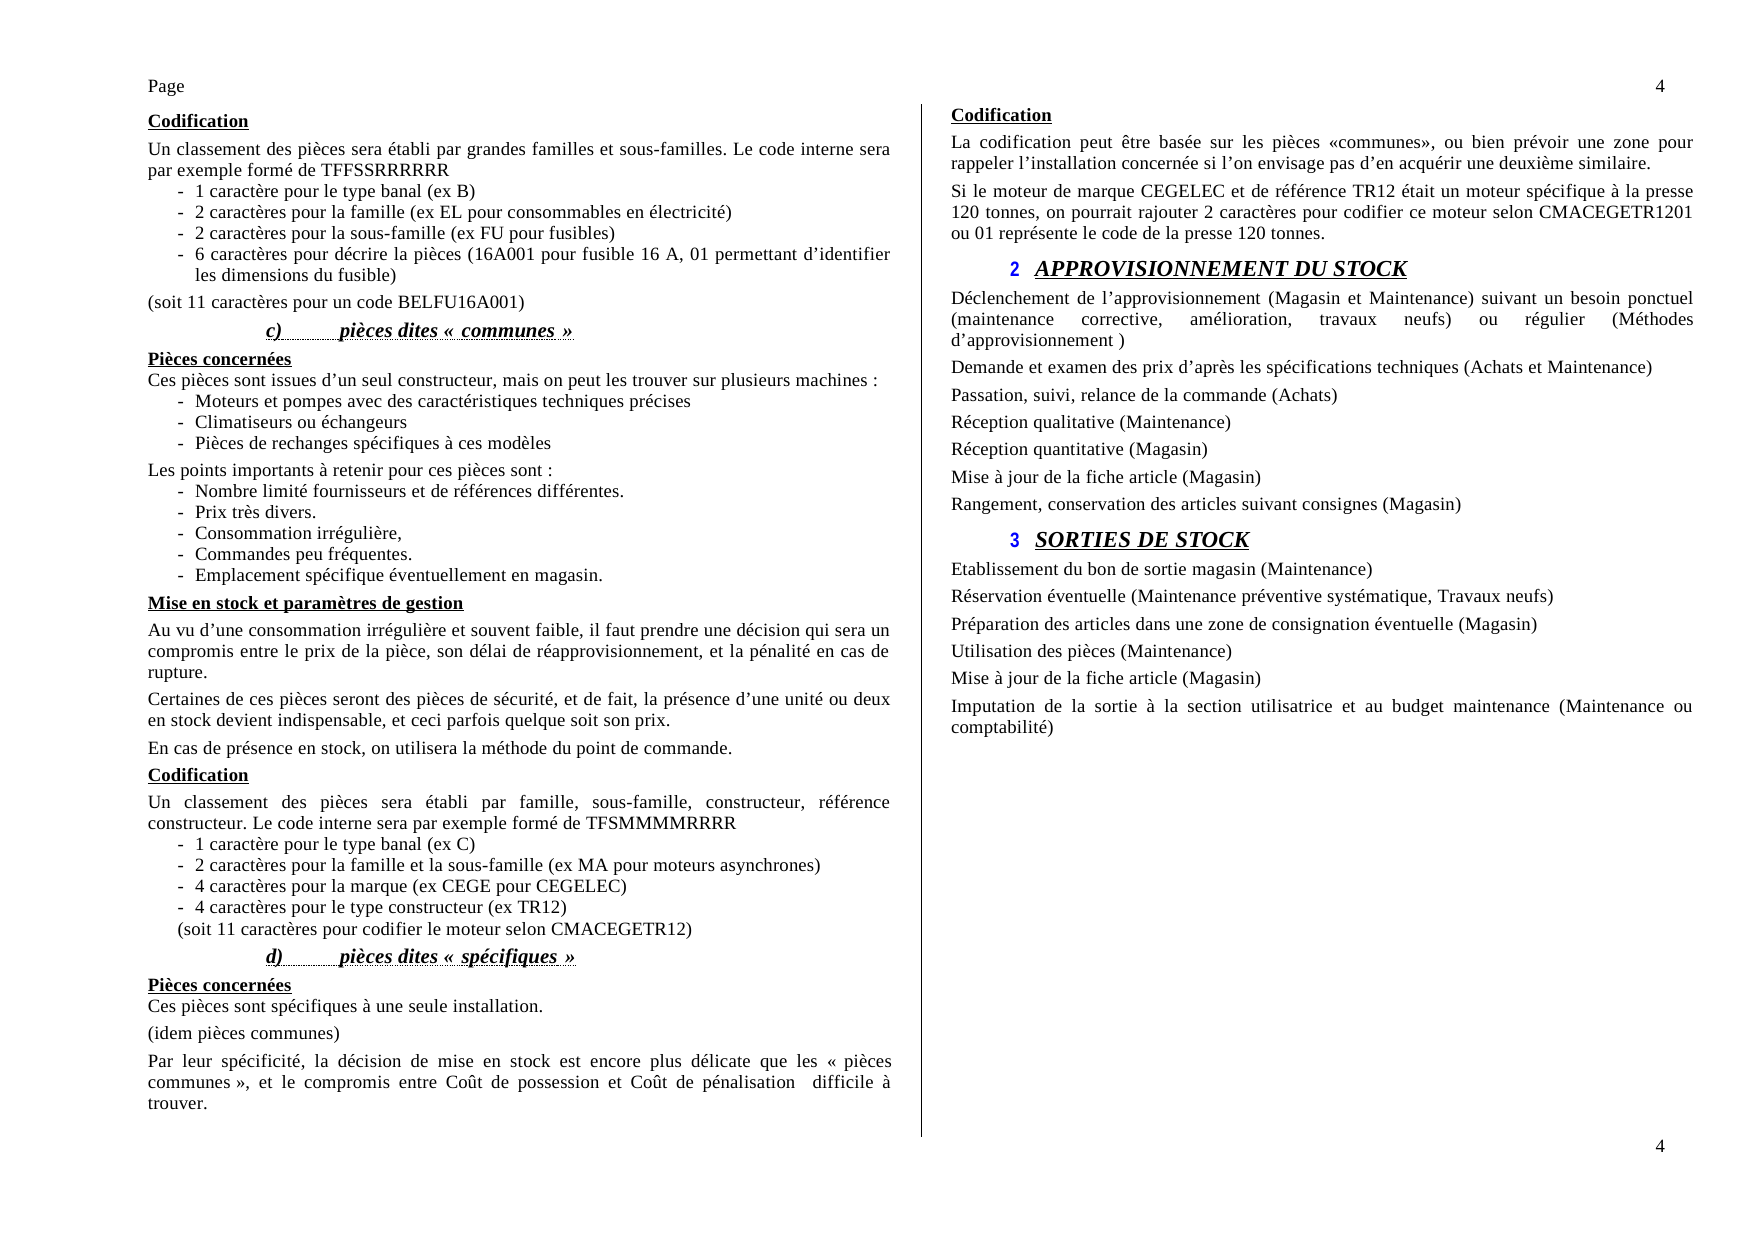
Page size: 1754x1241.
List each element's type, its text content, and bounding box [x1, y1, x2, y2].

text - 2 caractères pour la sous-famille (ex FU pour fusibles) [177, 222, 892, 243]
text - Prix très divers. [177, 502, 892, 523]
text - Nombre limité fournisseurs et de références différentes. [177, 481, 892, 502]
text Utilisation des pièces (Maintenance) [951, 641, 1695, 662]
subtitle pièces dites « communes » [266, 319, 892, 342]
text Préparation des articles dans une zone de consignation éventuelle (Magasin) [951, 613, 1695, 634]
text - Pièces de rechanges spécifiques à ces modèles [177, 432, 892, 453]
text (idem pièces communes) [148, 1023, 892, 1044]
subtitle APPROVISIONNEMENT DU STOCK [1010, 256, 1695, 281]
text - Moteurs et pompes avec des caractéristiques techniques précises [177, 390, 892, 411]
text En cas de présence en stock, on utilisera la méthode du point de commande. [148, 737, 892, 758]
text Certaines de ces pièces seront des pièces de sécurité, et de fait, la présence d’une unité ou deux en stock devient indispensable, et ceci parfois quelque soit son prix. [148, 689, 892, 731]
text - Commandes peu fréquentes. [177, 544, 892, 565]
text - 6 caractères pour décrire la pièces (16A001 pour fusible 16 A, 01 permettant d’identifier les dimensions du fusible) [177, 243, 892, 285]
text Un classement des pièces sera établi par famille, sous-famille, constructeur, référence constructeur. Le code interne sera par exemple formé de TFSMMMMRRRR [148, 792, 892, 834]
text Mise en stock et paramètres de gestion [148, 592, 892, 613]
subtitle pièces dites « spécifiques » [266, 945, 892, 968]
text Codification [951, 104, 1695, 126]
text - Consommation irrégulière, [177, 523, 892, 544]
text Imputation de la sortie à la section utilisatrice et au budget maintenance (Maintenance ou comptabilité) [951, 695, 1695, 737]
text Par leur spécificité, la décision de mise en stock est encore plus délicate que les « pièces communes », et le compromis entre Coût de possession et Coût de pénalisation difficile à trouver. [148, 1050, 892, 1113]
text Déclenchement de l’approvisionnement (Magasin et Maintenance) suivant un besoin ponctuel (maintenance corrective, amélioration, travaux neufs) ou régulier (Méthodes d’approvisionnement ) [951, 287, 1695, 351]
text Réception qualitative (Maintenance) [951, 411, 1695, 432]
text - 2 caractères pour la famille (ex EL pour consommables en électricité) [177, 201, 892, 222]
text Au vu d’une consommation irrégulière et souvent faible, il faut prendre une décision qui sera un compromis entre le prix de la pièce, son délai de réapprovisionnement, et la pénalité en cas de rupture. [148, 619, 892, 682]
text Ces pièces sont spécifiques à une seule installation. [148, 996, 892, 1017]
text Ces pièces sont issues d’un seul constructeur, mais on peut les trouver sur plusieurs machines : [148, 369, 892, 390]
text Mise à jour de la fiche article (Magasin) [951, 668, 1695, 689]
text Mise à jour de la fiche article (Magasin) [951, 466, 1695, 487]
text (soit 11 caractères pour codifier le moteur selon CMACEGETR12) [177, 918, 892, 939]
text Rangement, conservation des articles suivant consignes (Magasin) [951, 493, 1695, 514]
text - 4 caractères pour le type constructeur (ex TR12) [177, 897, 892, 918]
text La codification peut être basée sur les pièces «communes», ou bien prévoir une zone pour rappeler l’installation concernée si l’on envisage pas d’en acquérir une deuxième similaire. [951, 132, 1695, 174]
text Codification [148, 111, 892, 132]
text Pièces concernées [148, 974, 892, 996]
text - 1 caractère pour le type banal (ex B) [177, 180, 892, 201]
text Les points importants à retenir pour ces pièces sont : [148, 459, 892, 481]
text Réservation éventuelle (Maintenance préventive systématique, Travaux neufs) [951, 586, 1695, 607]
text Réception quantitative (Magasin) [951, 439, 1695, 460]
text Demande et examen des prix d’après les spécifications techniques (Achats et Maintenance) [951, 357, 1695, 378]
text - 4 caractères pour la marque (ex CEGE pour CEGELEC) [177, 876, 892, 897]
text Passation, suivi, relance de la commande (Achats) [951, 384, 1695, 405]
text - Emplacement spécifique éventuellement en magasin. [177, 565, 892, 586]
text - 2 caractères pour la famille et la sous-famille (ex MA pour moteurs asynchrones) [177, 855, 892, 876]
subtitle Sorties de stock [1010, 527, 1695, 552]
text (soit 11 caractères pour un code BELFU16A001) [148, 292, 892, 313]
text Si le moteur de marque CEGELEC et de référence TR12 était un moteur spécifique à la presse 120 tonnes, on pourrait rajouter 2 caractères pour codifier ce moteur selon CMACEGETR1201 ou 01 représente le code de la presse 120 tonnes. [951, 180, 1695, 243]
text Codification [148, 764, 892, 785]
text - Climatiseurs ou échangeurs [177, 411, 892, 432]
text Un classement des pièces sera établi par grandes familles et sous-familles. Le code interne sera par exemple formé de TFFSSRRRRRR [148, 138, 892, 180]
text Pièces concernées [148, 348, 892, 369]
text Etablissement du bon de sortie magasin (Maintenance) [951, 559, 1695, 580]
text - 1 caractère pour le type banal (ex C) [177, 834, 892, 855]
